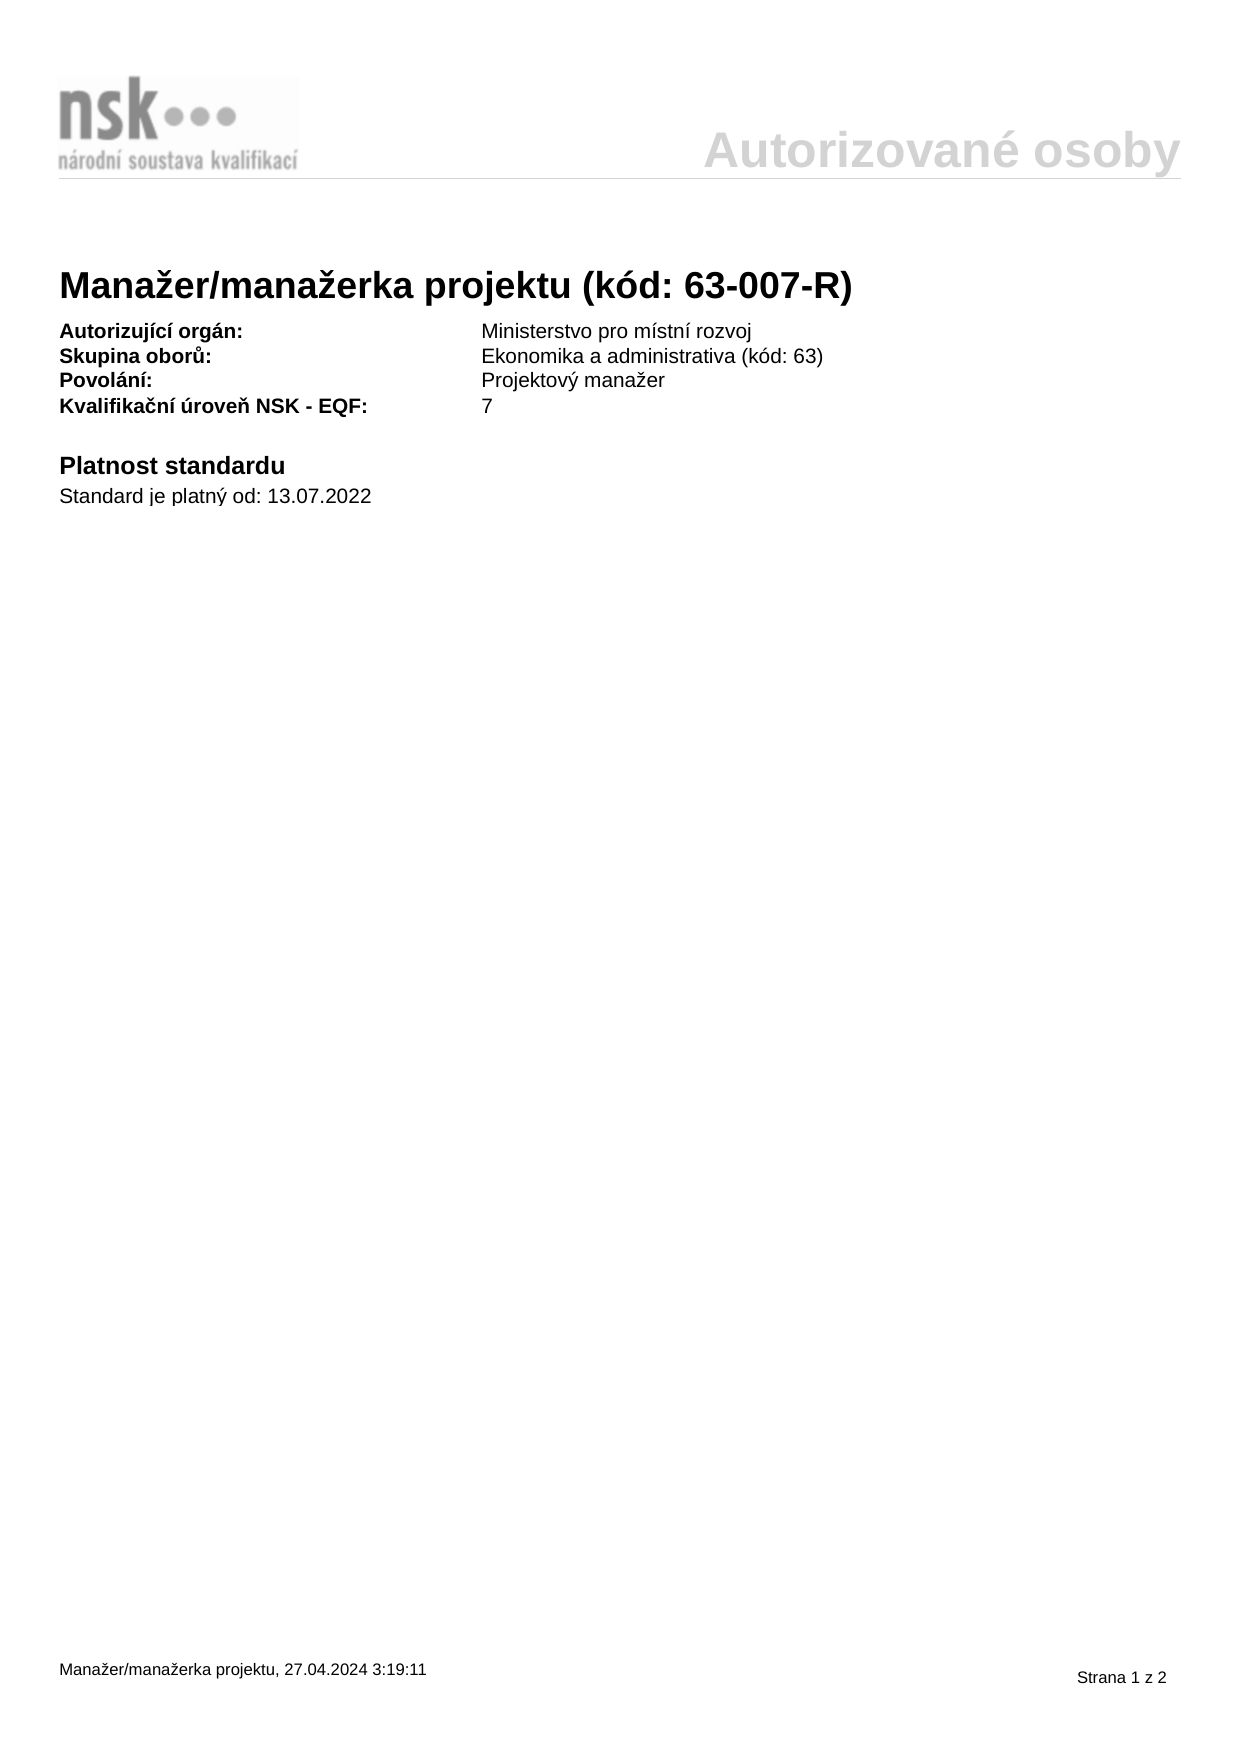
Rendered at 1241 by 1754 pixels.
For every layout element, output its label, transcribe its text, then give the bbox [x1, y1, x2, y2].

table_cell Ekonomika a administrativa (kód: 63) [481, 344, 1181, 368]
table_cell [119, 418, 481, 447]
table_cell Kvalifikační úroveň NSK - EQF: [59, 394, 481, 417]
table_cell [886, 418, 1167, 447]
table_cell [1167, 418, 1181, 447]
table_cell [618, 196, 626, 224]
table_cell [59, 172, 119, 178]
table_cell [626, 806, 860, 1106]
table_cell [481, 1106, 617, 1383]
table_cell Standard je platný od: 13.07.2022 [59, 484, 1181, 506]
table_cell [626, 418, 860, 447]
table_cell Manažer/manažerka projektu (kód: 63-007-R) [59, 224, 1181, 307]
table_cell [618, 506, 626, 806]
table_cell [1167, 506, 1181, 806]
table_cell Ministerstvo pro místní rozvoj [481, 319, 1181, 344]
table_cell [618, 1384, 626, 1659]
table_cell [860, 1106, 886, 1383]
table_cell Strana 1 z 2 [860, 1660, 1167, 1696]
table_cell [860, 418, 886, 447]
table_cell Povolání: [59, 368, 481, 392]
table_cell [1167, 196, 1181, 224]
table_cell [59, 179, 1181, 196]
table_cell [626, 1106, 860, 1383]
table_cell [626, 1384, 860, 1659]
table_cell [59, 196, 119, 224]
table_cell [886, 196, 1167, 224]
table_cell [860, 1384, 886, 1659]
table_cell 7 [481, 394, 1181, 417]
table_cell Platnost standardu [59, 448, 1181, 483]
table_header [619, 59, 626, 172]
table_cell [618, 307, 626, 319]
table_cell [618, 418, 626, 447]
table_cell [481, 1384, 617, 1659]
table_cell [860, 307, 886, 319]
table_cell [481, 196, 617, 224]
table_cell [59, 1106, 119, 1383]
table_cell [119, 1384, 481, 1659]
table_cell [59, 806, 119, 1106]
table_cell [1167, 1106, 1181, 1383]
table_cell [119, 506, 481, 806]
table_cell [618, 172, 626, 178]
table_cell [1167, 307, 1181, 319]
table_cell [626, 196, 860, 224]
table_cell Autorizující orgán: [59, 319, 481, 343]
table_cell [481, 418, 617, 447]
table_cell [618, 1106, 626, 1383]
table_cell [119, 806, 481, 1106]
picture [57, 59, 619, 172]
table_cell [618, 806, 626, 1106]
table_cell [886, 1106, 1167, 1383]
table_cell [860, 506, 886, 806]
table_cell [886, 307, 1167, 319]
table_cell [886, 506, 1167, 806]
table_cell [59, 506, 119, 806]
table_cell [1167, 1660, 1181, 1696]
table_cell [860, 806, 886, 1106]
table_cell [119, 307, 481, 319]
table_cell [481, 307, 617, 319]
table_cell [886, 806, 1167, 1106]
table_header Autorizované osoby [626, 59, 1181, 178]
table_cell [626, 506, 860, 806]
table_cell [1167, 806, 1181, 1106]
table_cell [886, 1384, 1167, 1659]
table_cell [59, 1384, 119, 1659]
table_cell Skupina oborů: [59, 344, 481, 368]
table_cell Projektový manažer [481, 368, 1181, 393]
table_cell [626, 307, 860, 319]
table_cell [59, 307, 119, 319]
table_cell Manažer/manažerka projektu, 27.04.2024 3:19:11 [59, 1660, 860, 1696]
table_cell [860, 196, 886, 224]
table_cell [119, 1106, 481, 1383]
table_cell [481, 506, 617, 806]
table_cell [119, 172, 481, 178]
table_cell [1167, 1384, 1181, 1659]
table_cell [119, 196, 481, 224]
table_cell [59, 418, 119, 447]
table_cell [481, 172, 617, 178]
table_cell [481, 806, 617, 1106]
